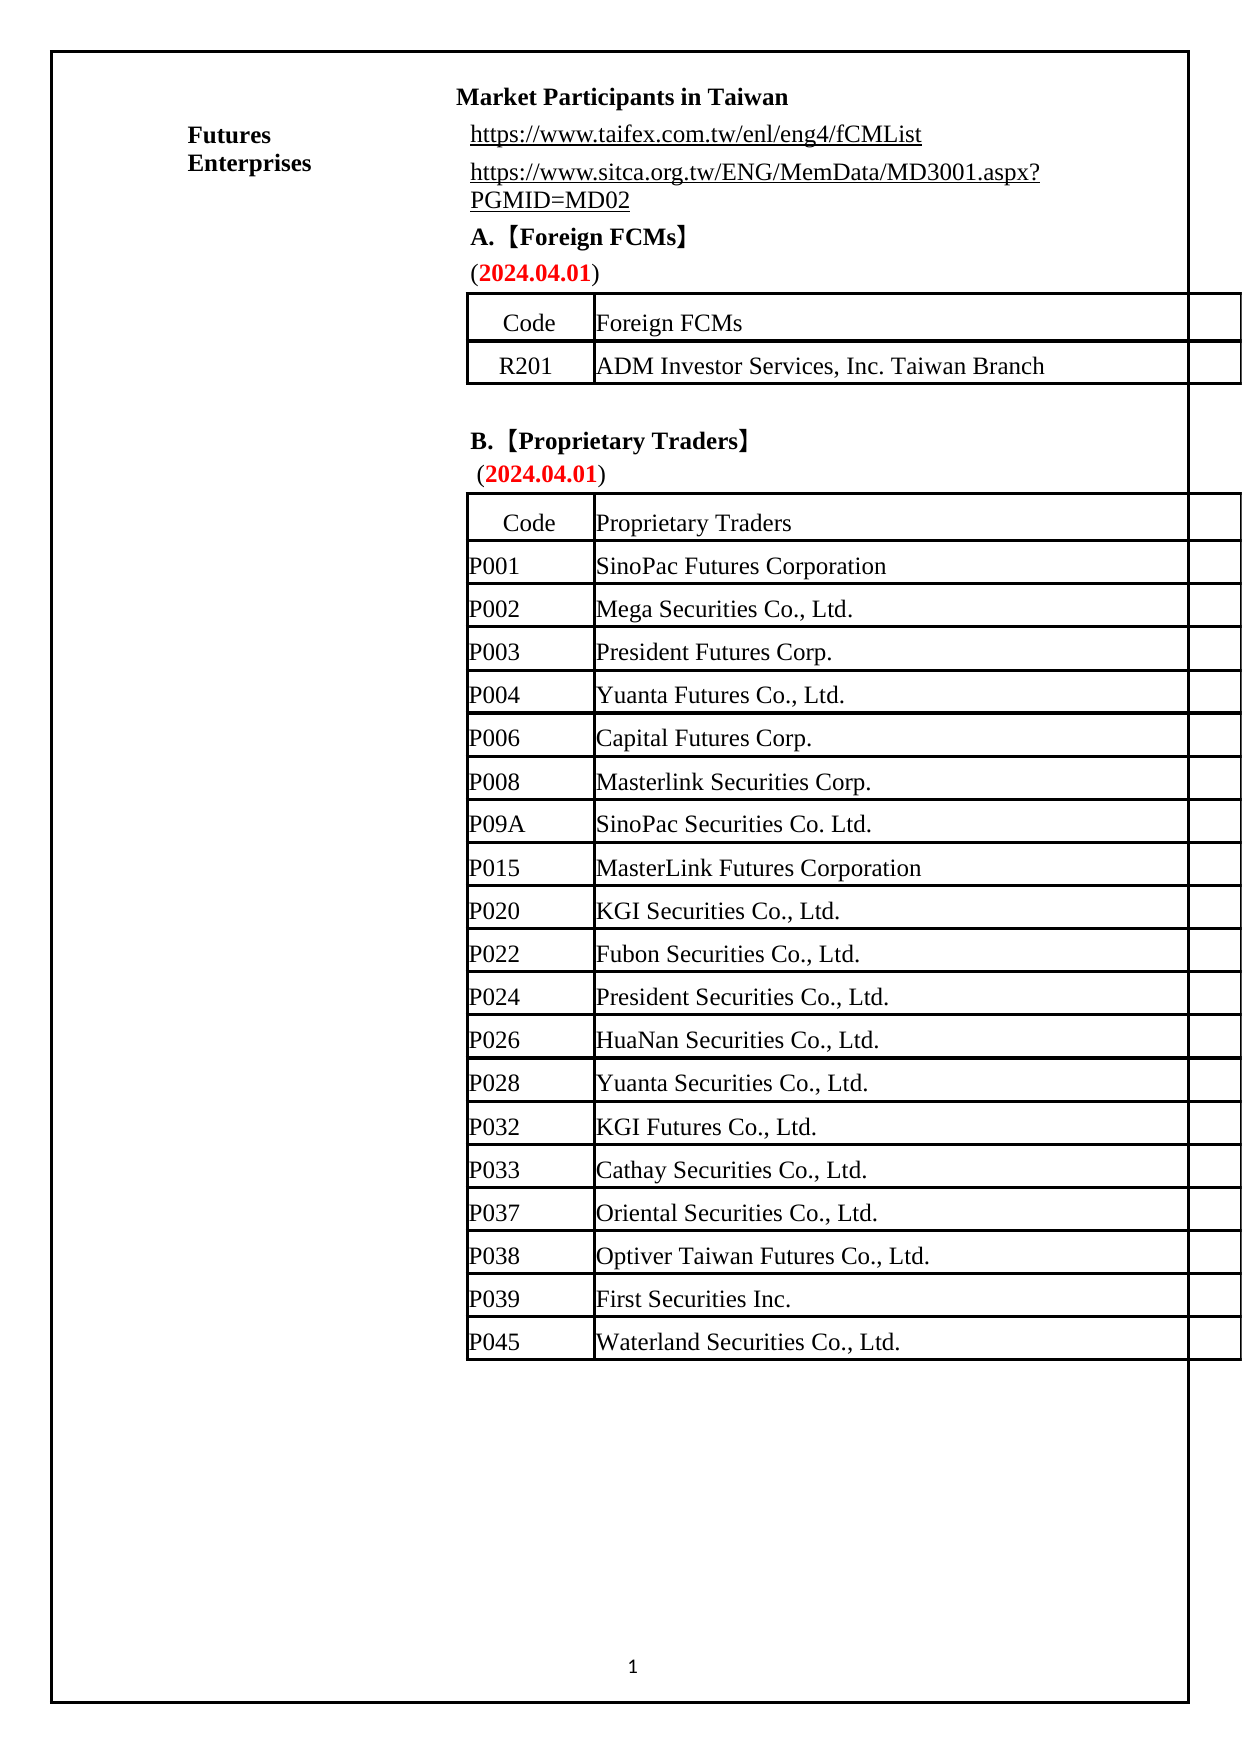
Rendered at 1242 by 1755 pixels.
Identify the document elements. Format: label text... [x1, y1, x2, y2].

table_header Code [469, 495, 593, 539]
table_cell Waterland Securities Co., Ltd. [596, 1318, 1187, 1358]
table_cell P020 [469, 887, 593, 927]
table_header Foreign FCMs [596, 295, 1187, 339]
table_cell R201 [469, 343, 593, 382]
table_cell ADM Investor Services, Inc. Taiwan Branch [596, 343, 1187, 382]
text https://www.sitca.org.tw/ENG/MemData/MD3001.aspx?PGMID=MD02 [470, 157, 1094, 214]
table_cell Cathay Securities Co., Ltd. [596, 1146, 1187, 1186]
table_cell Fubon Securities Co., Ltd. [596, 930, 1187, 970]
table_cell Optiver Taiwan Futures Co., Ltd. [596, 1232, 1187, 1272]
table_cell P09A [469, 801, 593, 841]
table_cell Yuanta Futures Co., Ltd. [596, 672, 1187, 711]
table_cell [1190, 542, 1240, 582]
table_header Proprietary Traders [596, 495, 1187, 539]
table_cell [1190, 973, 1240, 1013]
text B.【Proprietary Traders】 (2024.04.01) [470, 423, 1094, 487]
table_cell KGI Securities Co., Ltd. [596, 887, 1187, 927]
text https://www.taifex.com.tw/enl/eng4/fCMList [470, 119, 1094, 148]
table_cell P001 [469, 542, 593, 582]
table_cell [1190, 628, 1240, 668]
table_cell [1190, 585, 1240, 625]
table_cell Yuanta Securities Co., Ltd. [596, 1060, 1187, 1100]
text Market Participants in Taiwan [456, 82, 1094, 111]
table_cell P032 [469, 1103, 593, 1143]
table_cell Mega Securities Co., Ltd. [596, 585, 1187, 625]
table_cell [1190, 801, 1240, 841]
table_cell [1190, 1318, 1240, 1358]
table_cell [1190, 672, 1240, 711]
table_cell [1190, 1016, 1240, 1056]
table_header [1190, 295, 1240, 339]
table_cell SinoPac Futures Corporation [596, 542, 1187, 582]
table_cell [1190, 758, 1240, 798]
text Futures Enterprises [187, 119, 399, 176]
table_cell President Futures Corp. [596, 628, 1187, 668]
table_cell P037 [469, 1189, 593, 1229]
table_cell SinoPac Securities Co. Ltd. [596, 801, 1187, 841]
table_cell MasterLink Futures Corporation [596, 844, 1187, 884]
table_cell P022 [469, 930, 593, 970]
text A.【Foreign FCMs】 (2024.04.01) [470, 214, 1094, 286]
table_cell [1190, 1060, 1240, 1100]
table_cell P006 [469, 715, 593, 754]
table_cell HuaNan Securities Co., Ltd. [596, 1016, 1187, 1056]
table_cell President Securities Co., Ltd. [596, 973, 1187, 1013]
table_cell [1190, 1146, 1240, 1186]
table_cell P033 [469, 1146, 593, 1186]
table_cell [1190, 715, 1240, 754]
table_cell P039 [469, 1275, 593, 1315]
table_cell First Securities Inc. [596, 1275, 1187, 1315]
table_cell P003 [469, 628, 593, 668]
table_cell [1190, 930, 1240, 970]
table_cell [1190, 887, 1240, 927]
table_cell P038 [469, 1232, 593, 1272]
table_cell [1190, 1103, 1240, 1143]
table_cell [1190, 1189, 1240, 1229]
table_cell P024 [469, 973, 593, 1013]
table_header Code [469, 295, 593, 339]
table_cell KGI Futures Co., Ltd. [596, 1103, 1187, 1143]
table_cell Masterlink Securities Corp. [596, 758, 1187, 798]
table_cell P045 [469, 1318, 593, 1358]
table_cell [1190, 844, 1240, 884]
table_cell P002 [469, 585, 593, 625]
table_cell [1190, 1275, 1240, 1315]
table_cell P004 [469, 672, 593, 711]
table_header [1190, 495, 1240, 539]
table_cell Oriental Securities Co., Ltd. [596, 1189, 1187, 1229]
table_cell P008 [469, 758, 593, 798]
table_cell [1190, 343, 1240, 382]
table_cell P015 [469, 844, 593, 884]
table_cell [1190, 1232, 1240, 1272]
table_cell Capital Futures Corp. [596, 715, 1187, 754]
table_cell P026 [469, 1016, 593, 1056]
table_cell P028 [469, 1060, 593, 1100]
